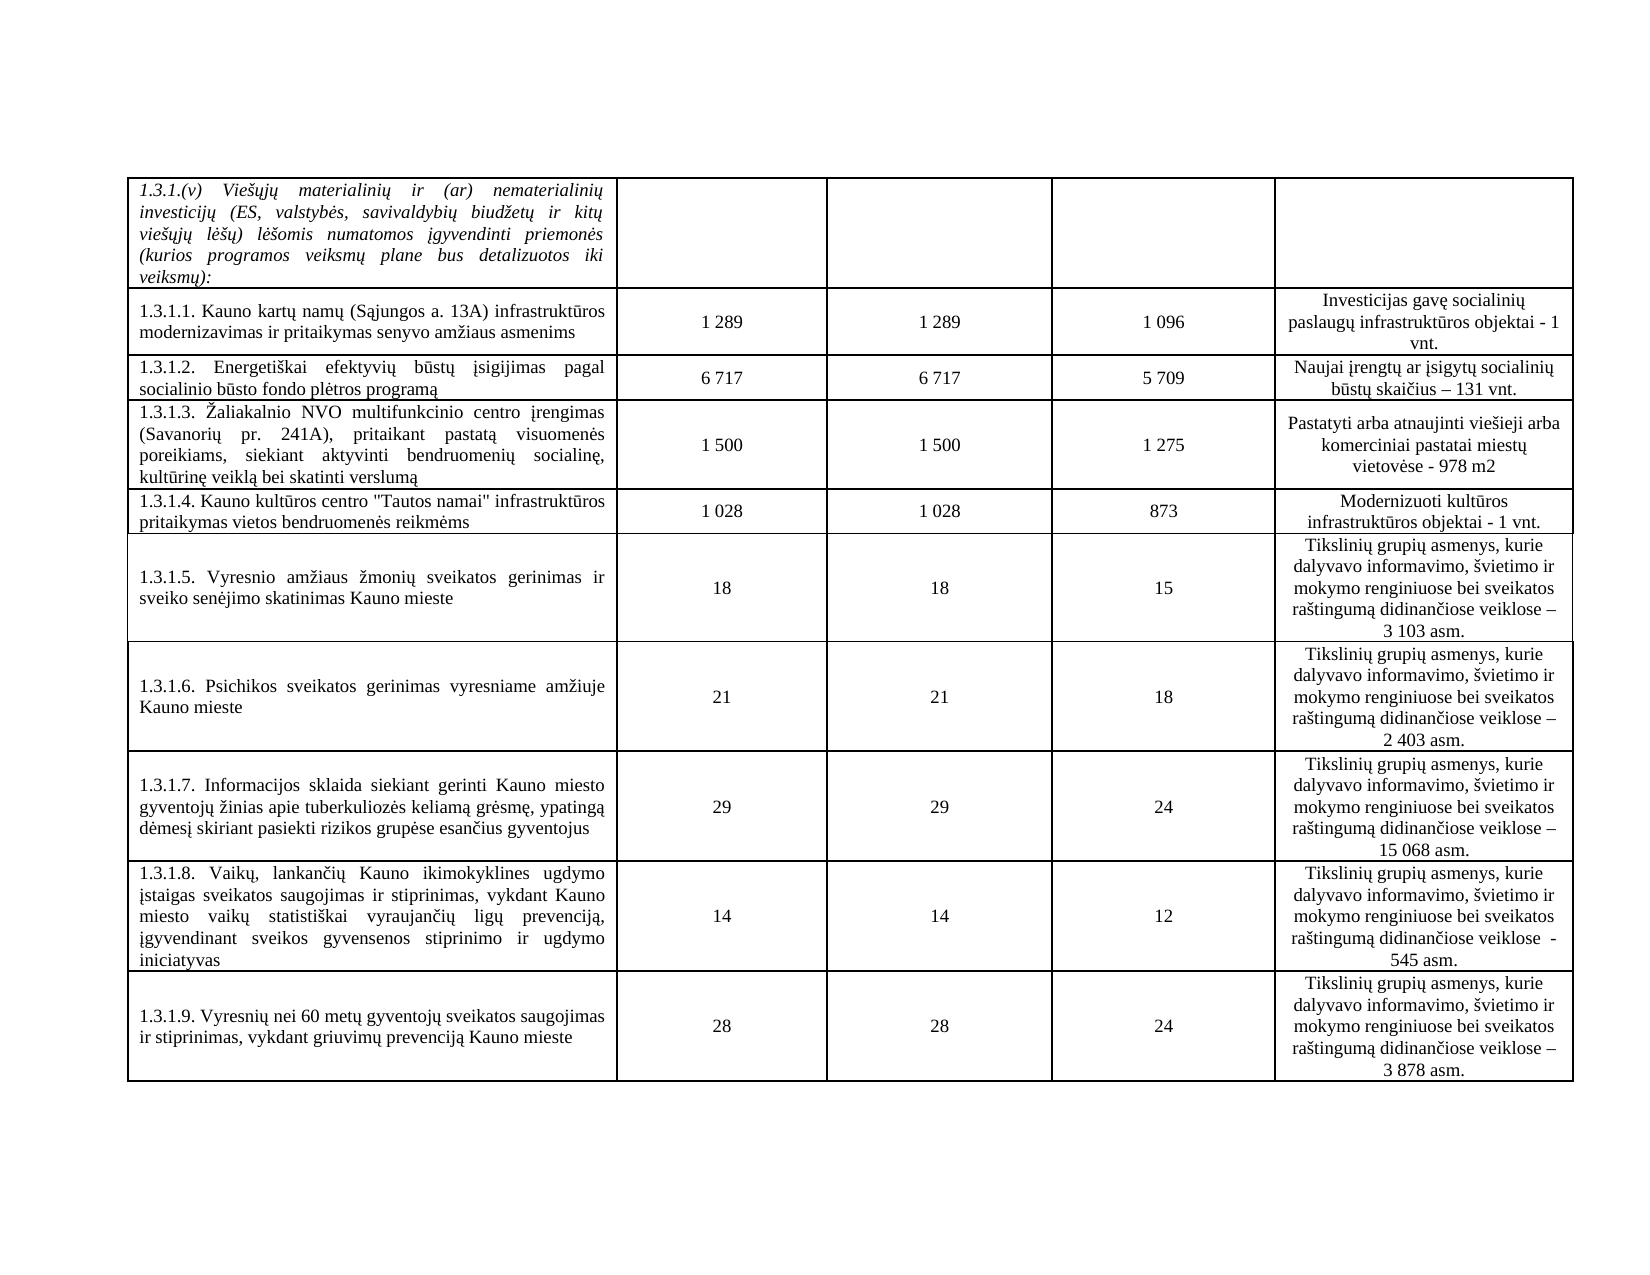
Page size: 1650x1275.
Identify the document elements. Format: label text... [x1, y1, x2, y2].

table_cell 1.3.1.7. Informacijos sklaida siekiant gerinti Kauno miesto gyventojų žinias apie tuberkuliozės keliamą grėsmę, ypatingą dėmesį skiriant pasiekti rizikos grupėse esančius gyventojus [129, 752, 616, 860]
table_cell Tikslinių grupių asmenys, kurie dalyvavo informavimo, švietimo ir mokymo renginiuose bei sveikatos raštingumą didinančiose veiklose – 3 878 asm. [1276, 972, 1572, 1080]
table_cell Tikslinių grupių asmenys, kurie dalyvavo informavimo, švietimo ir mokymo renginiuose bei sveikatos raštingumą didinančiose veiklose - 545 asm. [1276, 862, 1572, 970]
table_cell Tikslinių grupių asmenys, kurie dalyvavo informavimo, švietimo ir mokymo renginiuose bei sveikatos raštingumą didinančiose veiklose – 3 103 asm. [1276, 534, 1572, 641]
table_cell 1 289 [828, 289, 1051, 354]
table_cell 1 500 [618, 401, 826, 487]
table_cell [1276, 179, 1572, 287]
table_cell 1 500 [828, 401, 1051, 487]
table_cell [1053, 179, 1274, 287]
table_cell 18 [828, 534, 1051, 641]
table_cell 24 [1053, 972, 1274, 1080]
table_cell 18 [1053, 642, 1274, 750]
table_cell Naujai įrengtų ar įsigytų socialinių būstų skaičius – 131 vnt. [1276, 356, 1572, 399]
table_cell 1 028 [828, 490, 1051, 533]
table_cell 1.3.1.6. Psichikos sveikatos gerinimas vyresniame amžiuje Kauno mieste [129, 642, 616, 750]
table_cell 6 717 [618, 356, 826, 399]
table_cell 1 028 [618, 490, 826, 533]
table_cell Pastatyti arba atnaujinti viešieji arba komerciniai pastatai miestų vietovėse - 978 m2 [1276, 401, 1572, 487]
table_cell 1.3.1.4. Kauno kultūros centro "Tautos namai" infrastruktūros pritaikymas vietos bendruomenės reikmėms [129, 490, 616, 533]
table_cell Tikslinių grupių asmenys, kurie dalyvavo informavimo, švietimo ir mokymo renginiuose bei sveikatos raštingumą didinančiose veiklose – 15 068 asm. [1276, 752, 1572, 860]
table_cell 1.3.1.3. Žaliakalnio NVO multifunkcinio centro įrengimas (Savanorių pr. 241A), pritaikant pastatą visuomenės poreikiams, siekiant aktyvinti bendruomenių socialinę, kultūrinę veiklą bei skatinti verslumą [129, 401, 616, 487]
table_cell 24 [1053, 752, 1274, 860]
table_cell 21 [618, 642, 826, 750]
table_cell 1 275 [1053, 401, 1274, 487]
table_cell Investicijas gavę socialinių paslaugų infrastruktūros objektai - 1 vnt. [1276, 289, 1572, 354]
table_cell [618, 179, 826, 287]
table_cell 1.3.1.(v) Viešųjų materialinių ir (ar) nematerialinių investicijų (ES, valstybės, savivaldybių biudžetų ir kitų viešųjų lėšų) lėšomis numatomos įgyvendinti priemonės (kurios programos veiksmų plane bus detalizuotos iki veiksmų): [129, 179, 616, 287]
table_cell 28 [828, 972, 1051, 1080]
table_cell Tikslinių grupių asmenys, kurie dalyvavo informavimo, švietimo ir mokymo renginiuose bei sveikatos raštingumą didinančiose veiklose – 2 403 asm. [1276, 642, 1572, 750]
table_cell 14 [618, 862, 826, 970]
table_cell 18 [618, 534, 826, 641]
table_cell Modernizuoti kultūros infrastruktūros objektai - 1 vnt. [1276, 490, 1572, 533]
table_cell 6 717 [828, 356, 1051, 399]
table_cell 14 [828, 862, 1051, 970]
table_cell 5 709 [1053, 356, 1274, 399]
table_cell 1 289 [618, 289, 826, 354]
table_cell 1.3.1.9. Vyresnių nei 60 metų gyventojų sveikatos saugojimas ir stiprinimas, vykdant griuvimų prevenciją Kauno mieste [129, 972, 616, 1080]
table_cell 1.3.1.8. Vaikų, lankančių Kauno ikimokyklines ugdymo įstaigas sveikatos saugojimas ir stiprinimas, vykdant Kauno miesto vaikų statistiškai vyraujančių ligų prevenciją, įgyvendinant sveikos gyvensenos stiprinimo ir ugdymo iniciatyvas [129, 862, 616, 970]
table_cell [828, 179, 1051, 287]
table_cell 21 [828, 642, 1051, 750]
table_cell 15 [1053, 534, 1274, 641]
table_cell 1 096 [1053, 289, 1274, 354]
table_cell 29 [618, 752, 826, 860]
table_cell 873 [1053, 490, 1274, 533]
table_cell 1.3.1.5. Vyresnio amžiaus žmonių sveikatos gerinimas ir sveiko senėjimo skatinimas Kauno mieste [128, 534, 616, 641]
table_cell 28 [618, 972, 826, 1080]
table_cell 12 [1053, 862, 1274, 970]
table_cell 29 [828, 752, 1051, 860]
table_cell 1.3.1.2. Energetiškai efektyvių būstų įsigijimas pagal socialinio būsto fondo plėtros programą [129, 356, 616, 399]
table_cell 1.3.1.1. Kauno kartų namų (Sąjungos a. 13A) infrastruktūros modernizavimas ir pritaikymas senyvo amžiaus asmenims [129, 289, 616, 354]
